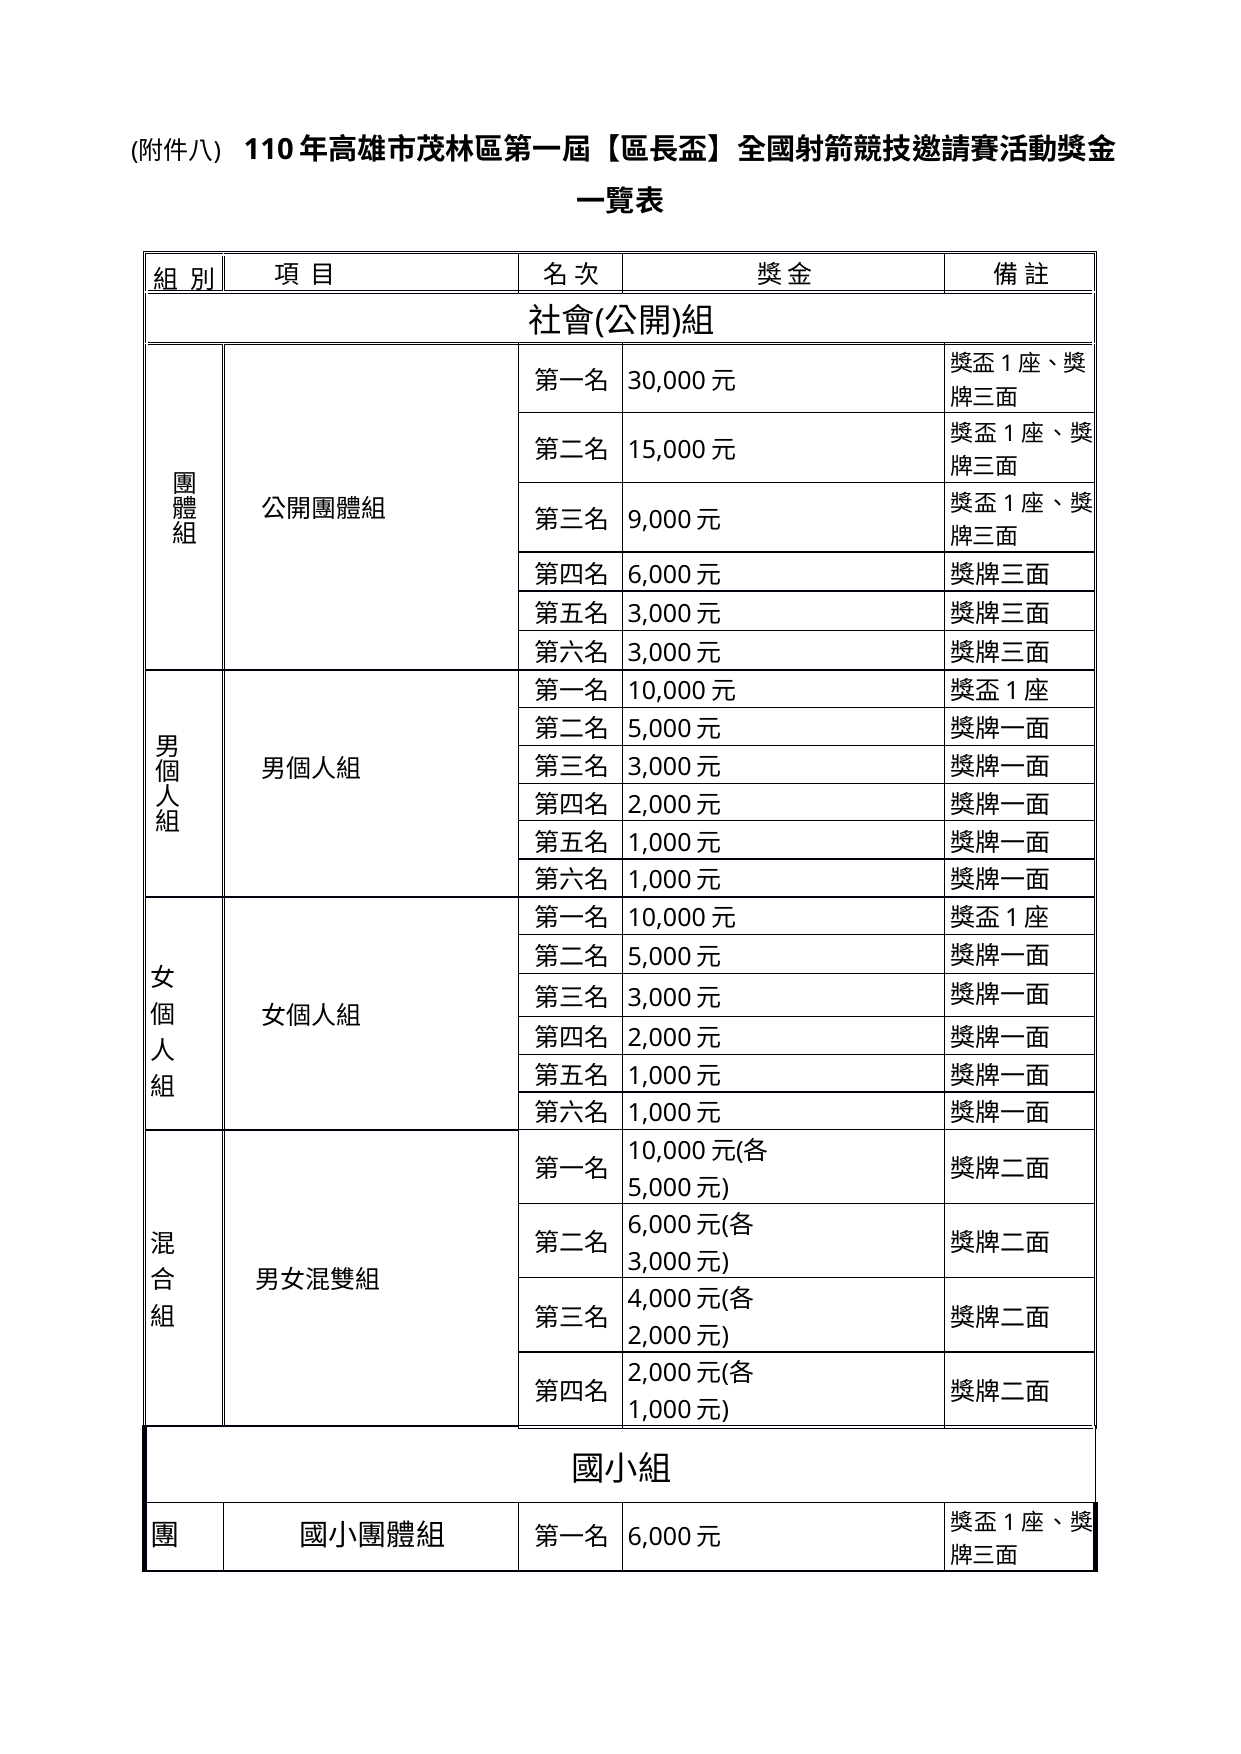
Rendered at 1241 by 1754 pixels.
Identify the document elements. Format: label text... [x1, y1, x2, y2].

table_cell 獎牌三面 [945, 553, 1094, 590]
table_cell 男個人組 [146, 671, 222, 896]
table_cell 國小團體組 [224, 1503, 518, 1570]
table_cell 團體組 [145, 342, 223, 669]
table_cell 5,000元 [623, 935, 944, 973]
table_cell 2,000元 [623, 1017, 944, 1053]
table_header 名 次 [519, 254, 622, 290]
table_cell 第一名 [519, 671, 622, 707]
table_cell 2,000元(各1,000元) [623, 1353, 944, 1425]
table_cell 10,000元 [623, 898, 944, 934]
table_cell 國小組 [147, 1425, 1095, 1502]
table_cell 4,000元(各2,000元) [623, 1278, 944, 1351]
table_cell 獎牌一面 [945, 1093, 1094, 1129]
table_cell 獎盃1座、獎牌三面 [945, 342, 1096, 412]
table_cell 6,000元 [623, 553, 944, 590]
table_cell 獎牌二面 [945, 1130, 1094, 1203]
table_header 獎 金 [623, 254, 944, 290]
table_cell 女個人組 [225, 898, 518, 1129]
table_cell 第一名 [519, 898, 622, 934]
table_cell 6,000元(各3,000元) [623, 1204, 944, 1277]
table_cell 第五名 [519, 821, 622, 858]
table_cell 獎牌一面 [945, 784, 1094, 820]
table_cell 獎牌二面 [945, 1204, 1094, 1277]
table_header 別組 [146, 254, 223, 290]
table_cell 第二名 [519, 935, 622, 973]
table_cell 獎牌一面 [945, 974, 1094, 1016]
table_header 項 目 [224, 254, 518, 290]
table_cell 2,000元 [623, 784, 944, 820]
table_cell 男個人組 [225, 671, 518, 896]
table_cell 9,000元 [623, 483, 944, 551]
table_cell 第一名 [519, 345, 622, 412]
table_cell 第三名 [519, 1278, 622, 1351]
table_cell 獎盃1座、獎牌三面 [945, 1503, 1093, 1570]
table_cell 第五名 [519, 592, 622, 630]
table_cell 第四名 [519, 553, 622, 590]
table_cell 第四名 [519, 784, 622, 820]
table_cell 獎牌一面 [945, 860, 1094, 896]
table_cell 第三名 [519, 746, 622, 783]
table_cell 10,000元 [623, 671, 944, 707]
table_cell 5,000元 [623, 708, 944, 745]
table_cell 3,000元 [623, 592, 944, 630]
table_cell 第三名 [519, 483, 622, 551]
table_cell 第六名 [519, 860, 622, 896]
table_cell 第五名 [519, 1055, 622, 1091]
table_cell 社會(公開)組 [145, 290, 1096, 342]
table_cell 獎牌二面 [945, 1353, 1094, 1425]
table_cell 獎牌一面 [945, 821, 1094, 858]
table_cell 第二名 [519, 1204, 622, 1277]
table_cell 獎牌一面 [945, 708, 1094, 745]
table_header 備 註 [945, 254, 1094, 290]
table_cell 男女混雙組 [225, 1131, 518, 1425]
table_cell 獎盃1座 [945, 671, 1094, 707]
table_cell 混 合 組 [146, 1131, 222, 1425]
table_cell 獎牌一面 [945, 1055, 1094, 1091]
table_cell 30,000元 [623, 345, 944, 412]
table_cell 獎盃1座 [945, 898, 1094, 934]
table_cell 10,000元(各5,000元) [623, 1130, 944, 1203]
table_cell 3,000元 [623, 974, 944, 1016]
table_cell 團 [147, 1503, 223, 1570]
table_cell 女 個 人 組 [146, 898, 222, 1129]
table_cell 獎牌一面 [945, 1017, 1094, 1053]
table_cell 1,000元 [623, 821, 944, 858]
table_cell 第一名 [519, 1130, 622, 1203]
table_cell 獎牌二面 [945, 1278, 1094, 1351]
table_cell 第二名 [519, 413, 622, 481]
table_cell 1,000元 [623, 860, 944, 896]
table_cell 3,000元 [623, 631, 944, 669]
table_cell 6,000元 [623, 1503, 944, 1570]
table_cell 第二名 [519, 708, 622, 745]
table_cell 獎盃1座、獎牌三面 [945, 413, 1094, 481]
table_cell 第三名 [519, 974, 622, 1016]
table_cell 15,000元 [623, 413, 944, 481]
table_cell 第六名 [519, 1093, 622, 1129]
table_cell 獎牌一面 [945, 746, 1094, 783]
table_cell 1,000元 [623, 1093, 944, 1129]
table_cell 獎牌三面 [945, 631, 1094, 669]
text (附件八) 110年高雄市茂林區第一屆【區長盃】全國射箭競技邀請賽活動獎金一覽表 [118, 118, 1122, 222]
table_cell 獎盃1座、獎牌三面 [945, 483, 1094, 551]
table_cell 第六名 [519, 631, 622, 669]
table_cell 第一名 [519, 1503, 622, 1570]
table_cell 第四名 [519, 1353, 622, 1425]
table_cell 公開團體組 [225, 345, 518, 669]
table_cell 第四名 [519, 1017, 622, 1053]
table_cell 獎牌三面 [945, 592, 1094, 630]
table_cell 1,000元 [623, 1055, 944, 1091]
table_cell 獎牌一面 [945, 935, 1094, 973]
table_cell 3,000元 [623, 746, 944, 783]
